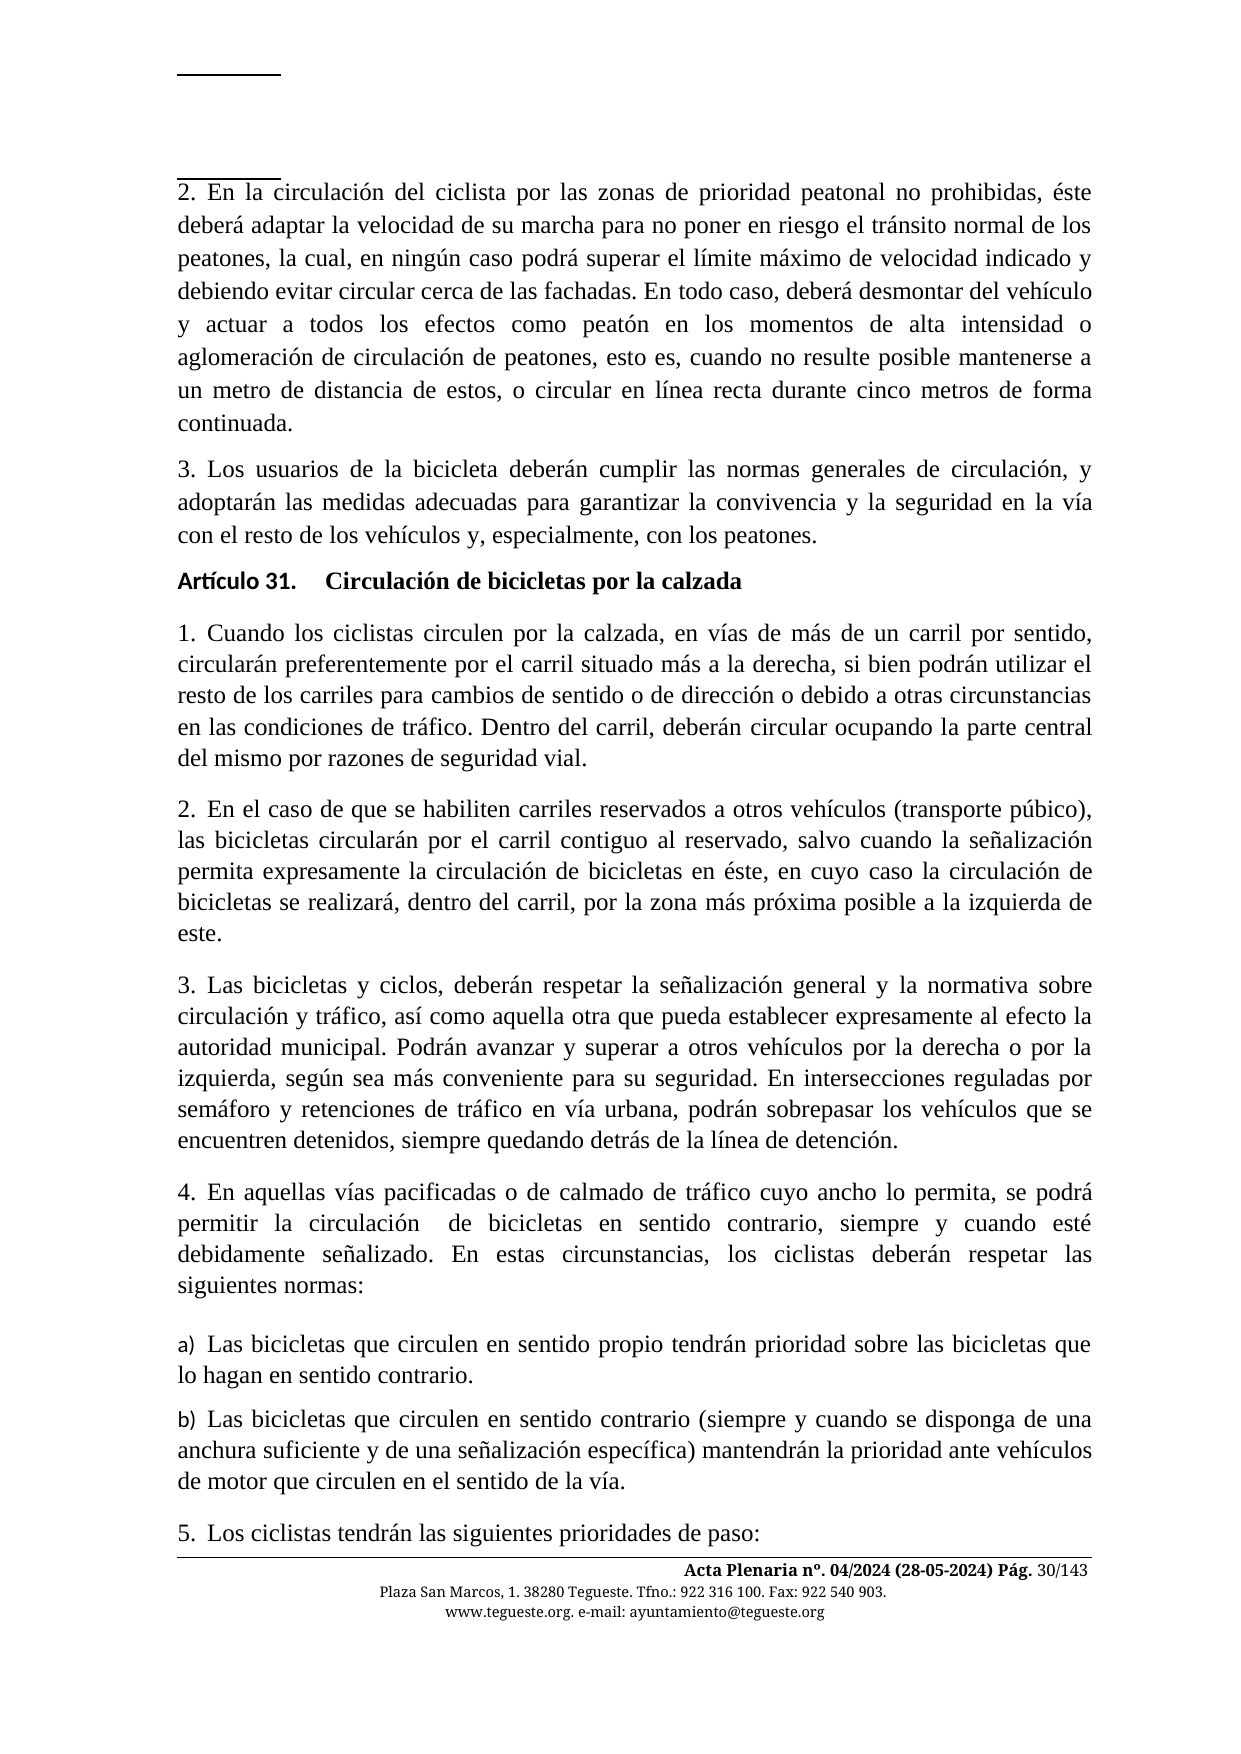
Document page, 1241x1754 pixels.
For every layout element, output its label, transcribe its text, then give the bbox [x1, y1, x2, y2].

list En aquellas vías pacificadas o de calmado de tráfico cuyo ancho lo permita, se podrá permitir la circulación de bicicletas en sentido contrario, siempre y cuando esté debidamente señalizado. En estas circunstancias, los ciclistas deberán respetar las siguientes normas: [177, 1177, 1092, 1299]
list Las bicicletas que circulen en sentido contrario (siempre y cuando se disponga de una anchura suficiente y de una señalización específica) mantendrán la prioridad ante vehículos de motor que circulen en el sentido de la vía. [177, 1404, 1092, 1495]
list Cuando los ciclistas circulen por la calzada, en vías de más de un carril por sentido, circularán preferentemente por el carril situado más a la derecha, si bien podrán utilizar el resto de los carriles para cambios de sentido o de dirección o debido a otras circunstancias en las condiciones de tráfico. Dentro del carril, deberán circular ocupando la parte central del mismo por razones de seguridad vial. [177, 618, 1092, 771]
list En el caso de que se habiliten carriles reservados a otros vehículos (transporte púbico), las bicicletas circularán por el carril contiguo al reservado, salvo cuando la señalización permita expresamente la circulación de bicicletas en éste, en cuyo caso la circulación de bicicletas se realizará, dentro del carril, por la zona más próxima posible a la izquierda de este. [177, 794, 1092, 947]
list Las bicicletas y ciclos, deberán respetar la señalización general y la normativa sobre circulación y tráfico, así como aquella otra que pueda establecer expresamente al efecto la autoridad municipal. Podrán avanzar y superar a otros vehículos por la derecha o por la izquierda, según sea más conveniente para su seguridad. En intersecciones reguladas por semáforo y retenciones de tráfico en vía urbana, podrán sobrepasar los vehículos que se encuentren detenidos, siempre quedando detrás de la línea de detención. [177, 970, 1092, 1154]
list Circulación de bicicletas por la calzada [177, 565, 1092, 596]
list Las bicicletas que circulen en sentido propio tendrán prioridad sobre las bicicletas que lo hagan en sentido contrario. [177, 1329, 1092, 1389]
list En la circulación del ciclista por las zonas de prioridad peatonal no prohibidas, éste deberá adaptar la velocidad de su marcha para no poner en riesgo el tránsito normal de los peatones, la cual, en ningún caso podrá superar el límite máximo de velocidad indicado y debiendo evitar circular cerca de las fachadas. En todo caso, deberá desmontar del vehículo y actuar a todos los efectos como peatón en los momentos de alta intensidad o aglomeración de circulación de peatones, esto es, cuando no resulte posible mantenerse a un metro de distancia de estos, o circular en línea recta durante cinco metros de forma continuada. [177, 177, 1092, 437]
list Los ciclistas tendrán las siguientes prioridades de paso: [177, 1518, 1092, 1547]
list Los usuarios de la bicicleta deberán cumplir las normas generales de circulación, y adoptarán las medidas adecuadas para garantizar la convivencia y la seguridad en la vía con el resto de los vehículos y, especialmente, con los peatones. [177, 454, 1092, 549]
